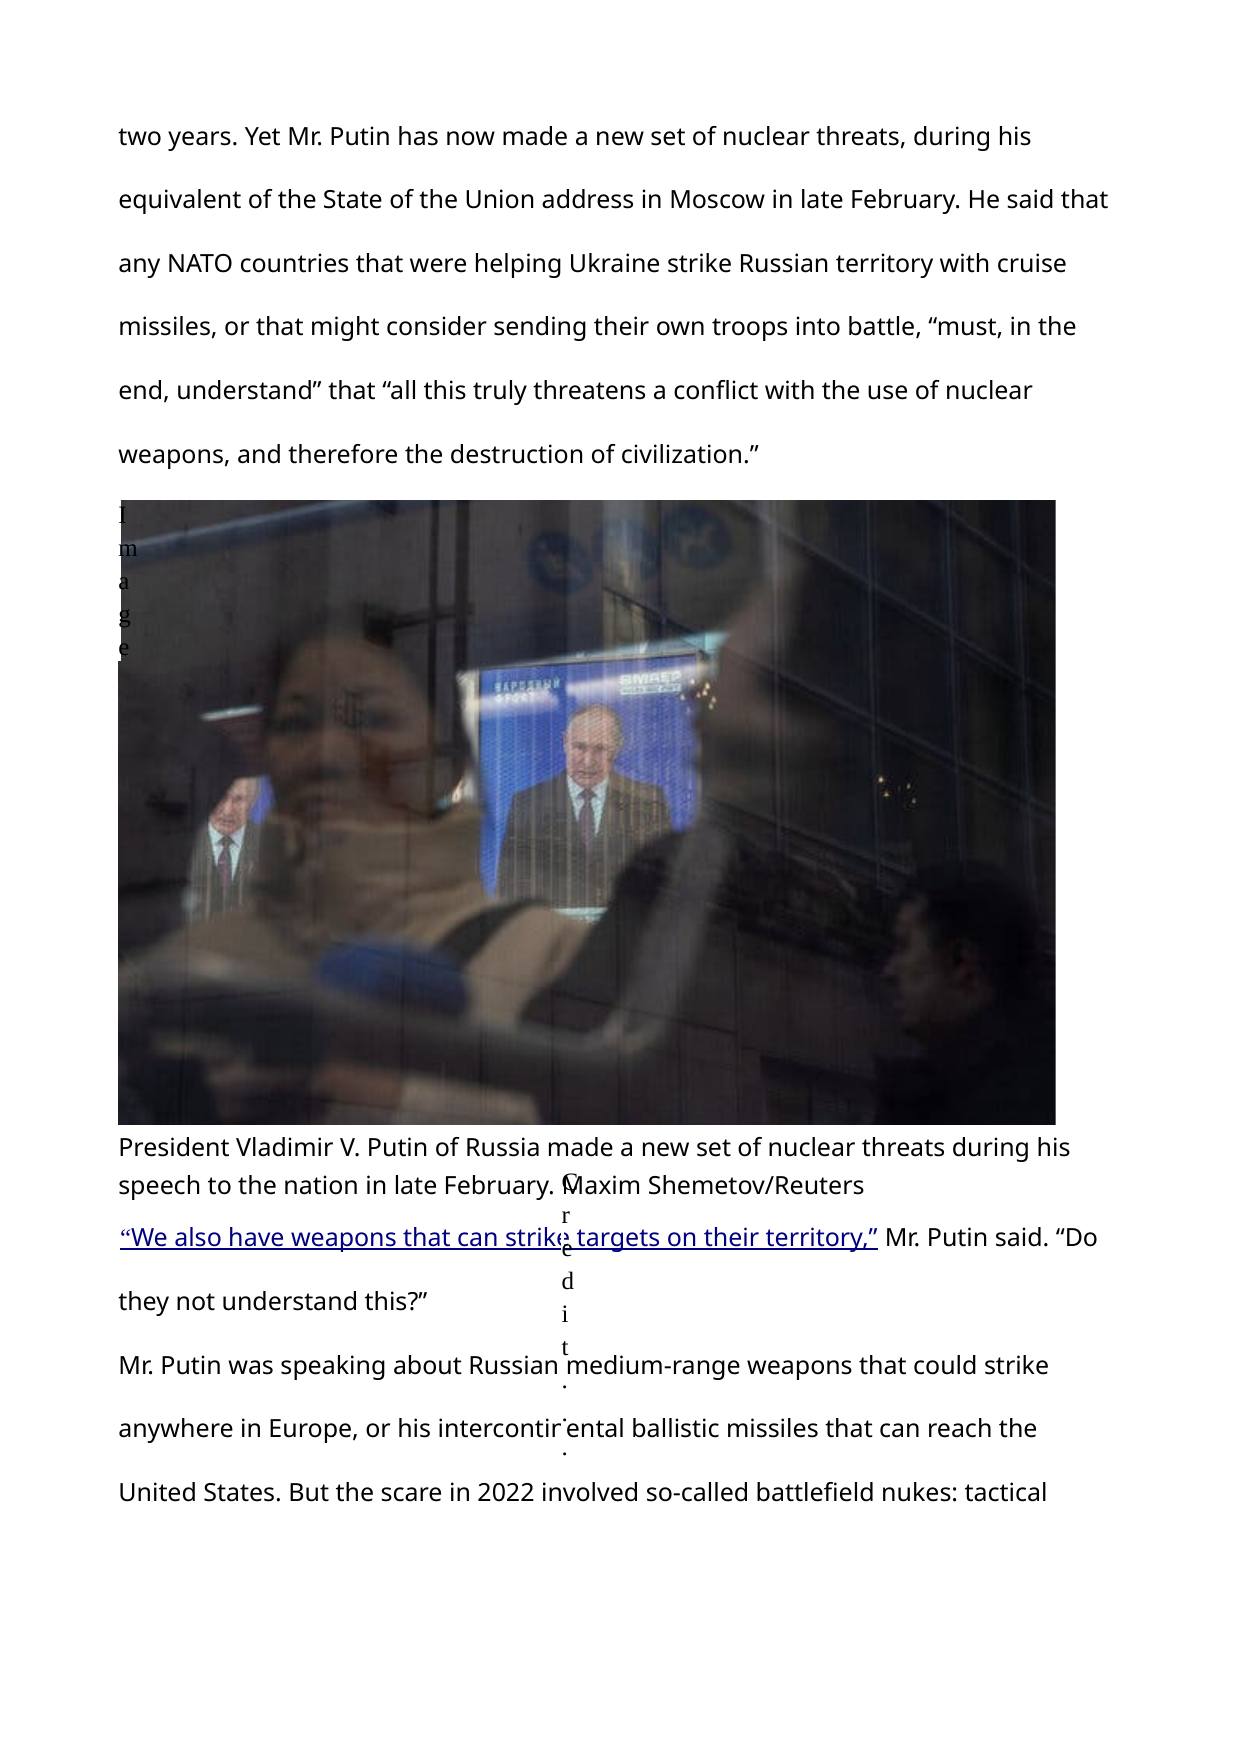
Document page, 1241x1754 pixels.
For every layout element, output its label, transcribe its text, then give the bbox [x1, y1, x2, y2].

text “We also have weapons that can strike targets on their territory,” Mr. Putin said. “Do they not understand this?” [564, 1220, 1122, 1318]
text two years. Yet Mr. Putin has now made a new set of nuclear threats, during his equivalent of the State of the Union address in Moscow in late February. He said that any NATO countries that were helping Ukraine strike Russian territory with cruise missiles, or that might consider sending their own troops into battle, “must, in the end, understand” that “all this truly threatens a conflict with the use of nuclear weapons, and therefore the destruction of civilization.” [118, 118, 1122, 470]
text “We also have weapons that can strike targets on their territory,” Mr. Putin said. “Do they not understand this?” [118, 1220, 561, 1318]
picture [118, 500, 1056, 1125]
text Mr. Putin was speaking about Russian medium-range weapons that could strike anywhere in Europe, or his intercontinental ballistic missiles that can reach the United States. But the scare in 2022 involved so-called battlefield nukes: tactical [118, 1347, 1122, 1509]
text President Vladimir V. Putin of Russia made a new set of nuclear threats during his speech to the nation in late February. Maxim Shemetov/Reuters [118, 1129, 1122, 1201]
